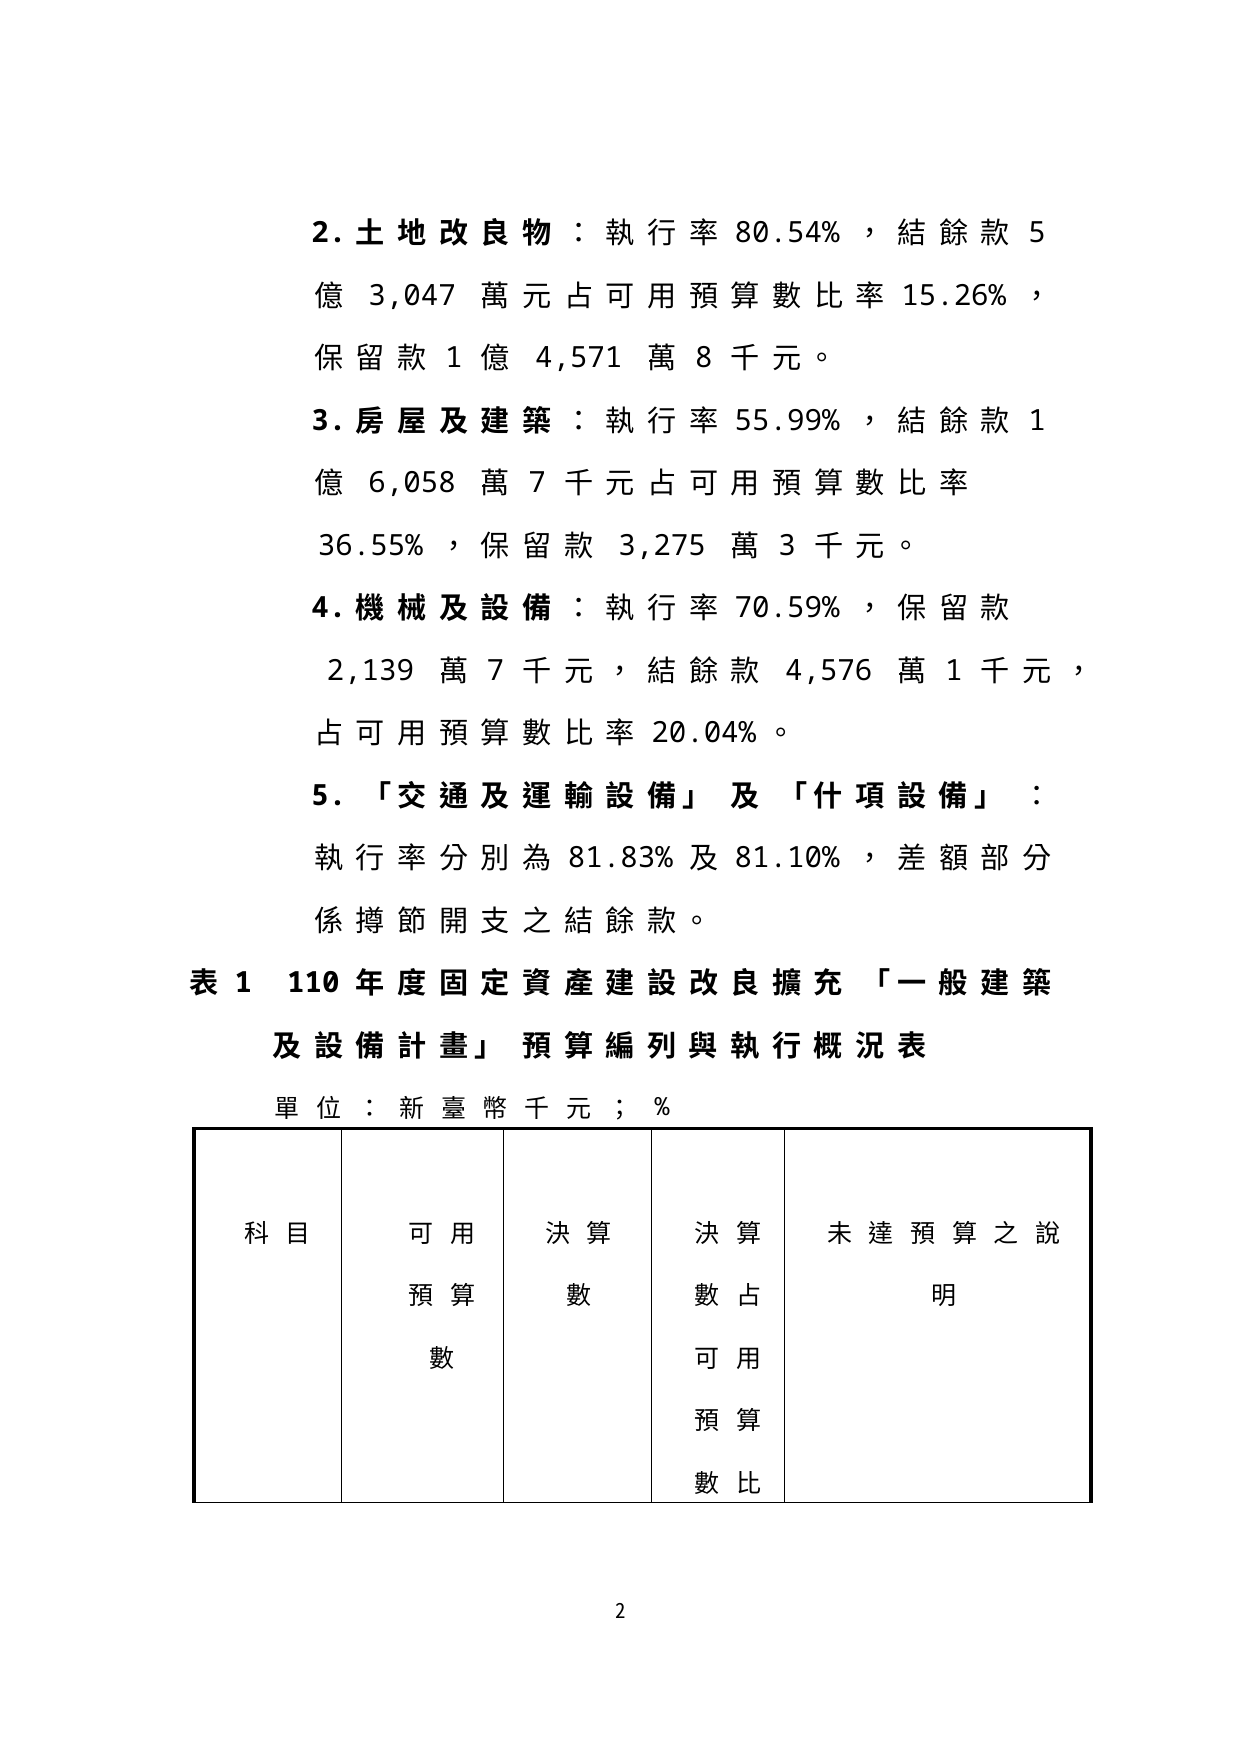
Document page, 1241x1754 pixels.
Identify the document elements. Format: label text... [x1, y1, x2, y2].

table_header 科目 [196, 1130, 341, 1502]
table_header 決算數占可用預算數比 [652, 1130, 784, 1502]
text 4.機械及設備：執行率70.59%，保留款2,139萬7千元，結餘款4,576萬1千元，占可用預算數比率20.04%。 [271, 564, 1058, 752]
text 表1 110年度固定資產建設改良擴充「一般建築及設備計畫」預算編列與執行概況表 單位：新臺幣千元；% [183, 939, 1058, 1127]
table_header 決算數 [504, 1130, 651, 1502]
table_header 未達預算之說明 [785, 1130, 1089, 1502]
text 3.房屋及建築：執行率55.99%，結餘款1億6,058萬7千元占可用預算數比率36.55%，保留款3,275萬3千元。 [271, 377, 1058, 564]
text 2.土地改良物：執行率80.54%，結餘款5億3,047萬元占可用預算數比率15.26%，保留款1億4,571萬8千元。 [271, 189, 1058, 377]
table_header 可用預算數 [342, 1130, 503, 1502]
text 5.「交通及運輸設備」及「什項設備」：執行率分別為81.83%及81.10%，差額部分係撙節開支之結餘款。 [271, 752, 1058, 939]
